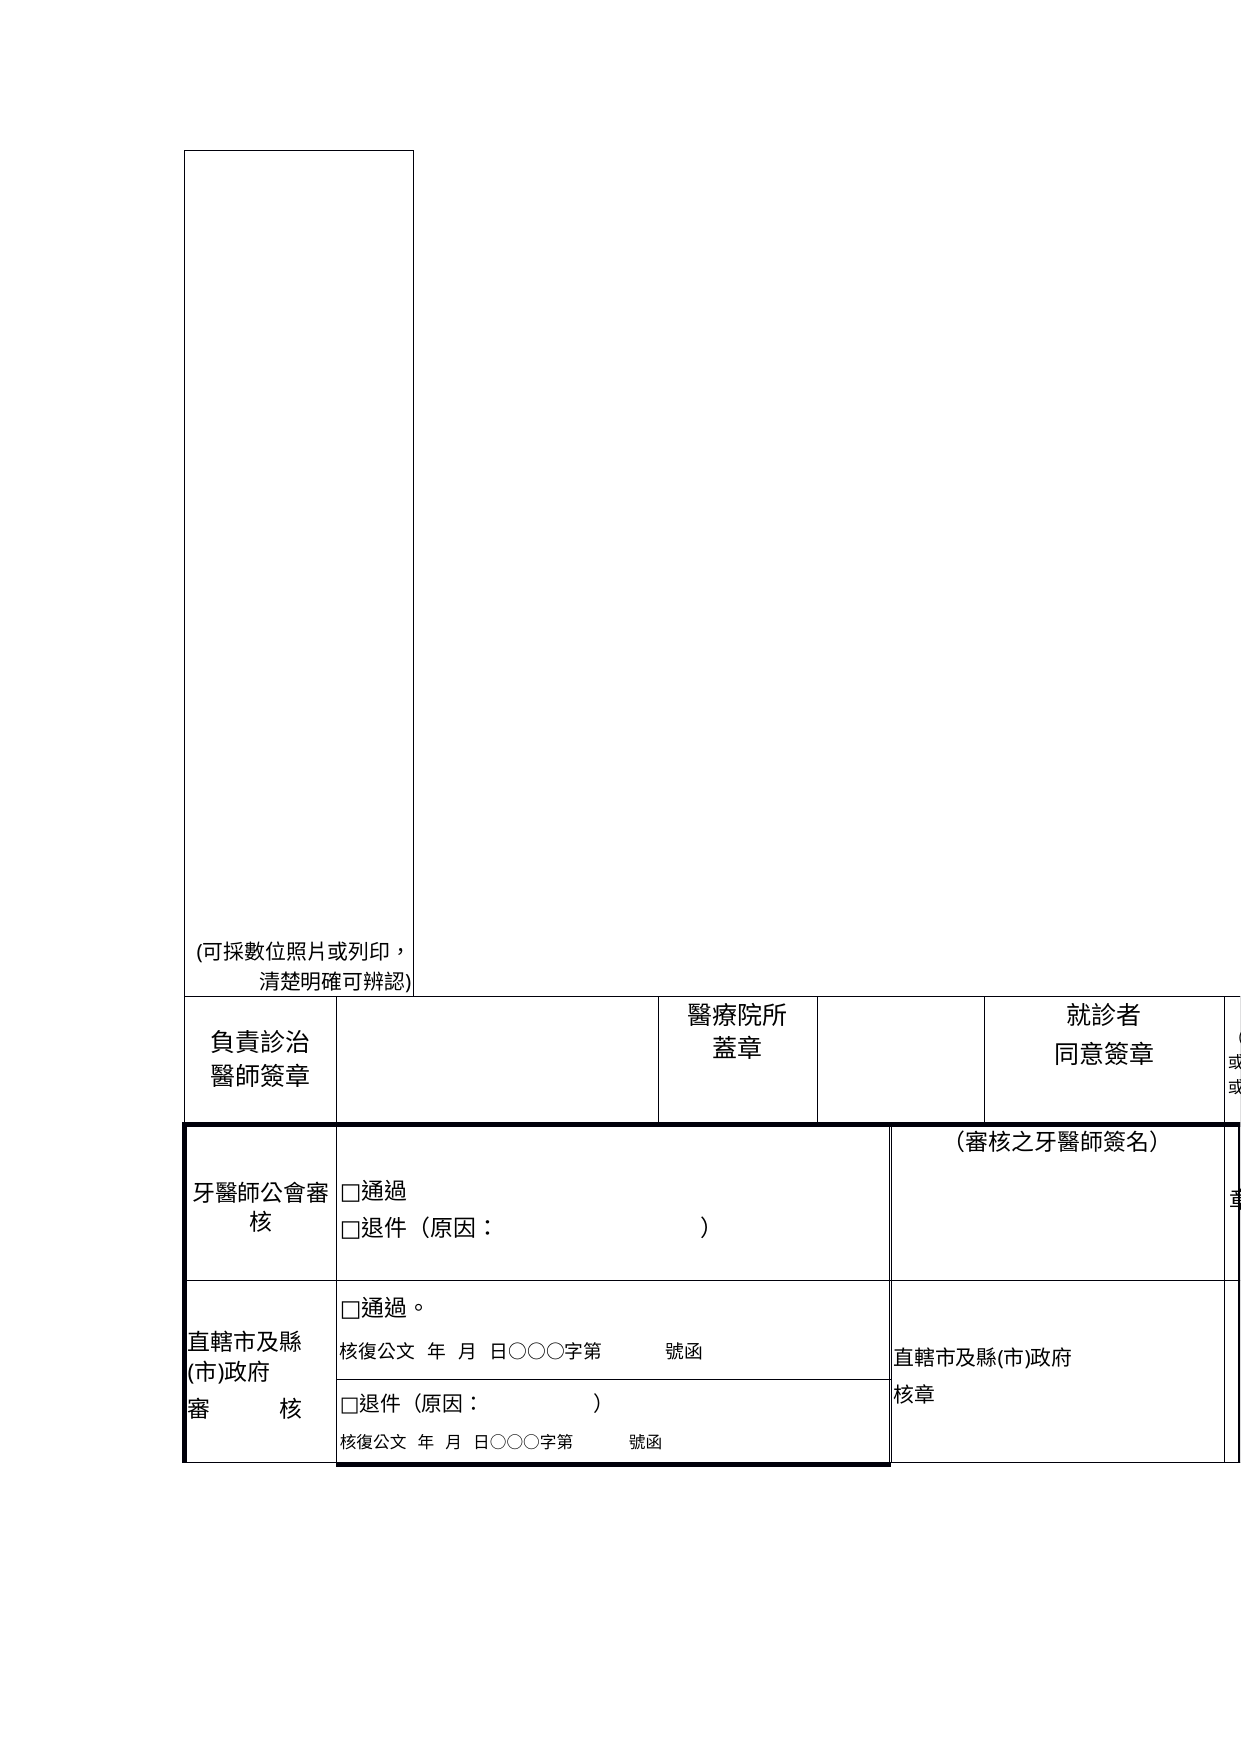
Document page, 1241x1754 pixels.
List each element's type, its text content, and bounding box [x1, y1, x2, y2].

table_cell 就診者 同意簽章 [985, 997, 1224, 1122]
table_cell [1225, 1281, 1238, 1462]
table_cell (可採數位照片或列印，清楚明確可辨認) [185, 151, 413, 996]
table_cell [337, 997, 658, 1122]
table_cell （公會章） [1225, 1127, 1238, 1279]
table_cell （簽名或蓋章或捺指印） [1225, 997, 1240, 1122]
table_cell 負責診治 醫師簽章 [185, 997, 336, 1122]
table_cell 牙醫師公會審核 [187, 1127, 336, 1279]
table_cell □退件（原因： ） 核復公文 年 月 日○○○字第 號函 [337, 1380, 889, 1462]
table_cell [818, 997, 984, 1122]
table_cell □通過 □退件（原因： ） [337, 1127, 889, 1279]
table_cell 醫療院所 蓋章 [659, 997, 817, 1122]
table_cell 直轄市及縣(市)政府 審 核 [187, 1281, 336, 1462]
table_cell □通過。 核復公文 年 月 日○○○字第 號函 [337, 1281, 889, 1379]
table_cell （審核之牙醫師簽名） [892, 1127, 1224, 1279]
table_cell 直轄市及縣(市)政府 核章 [892, 1281, 1224, 1462]
